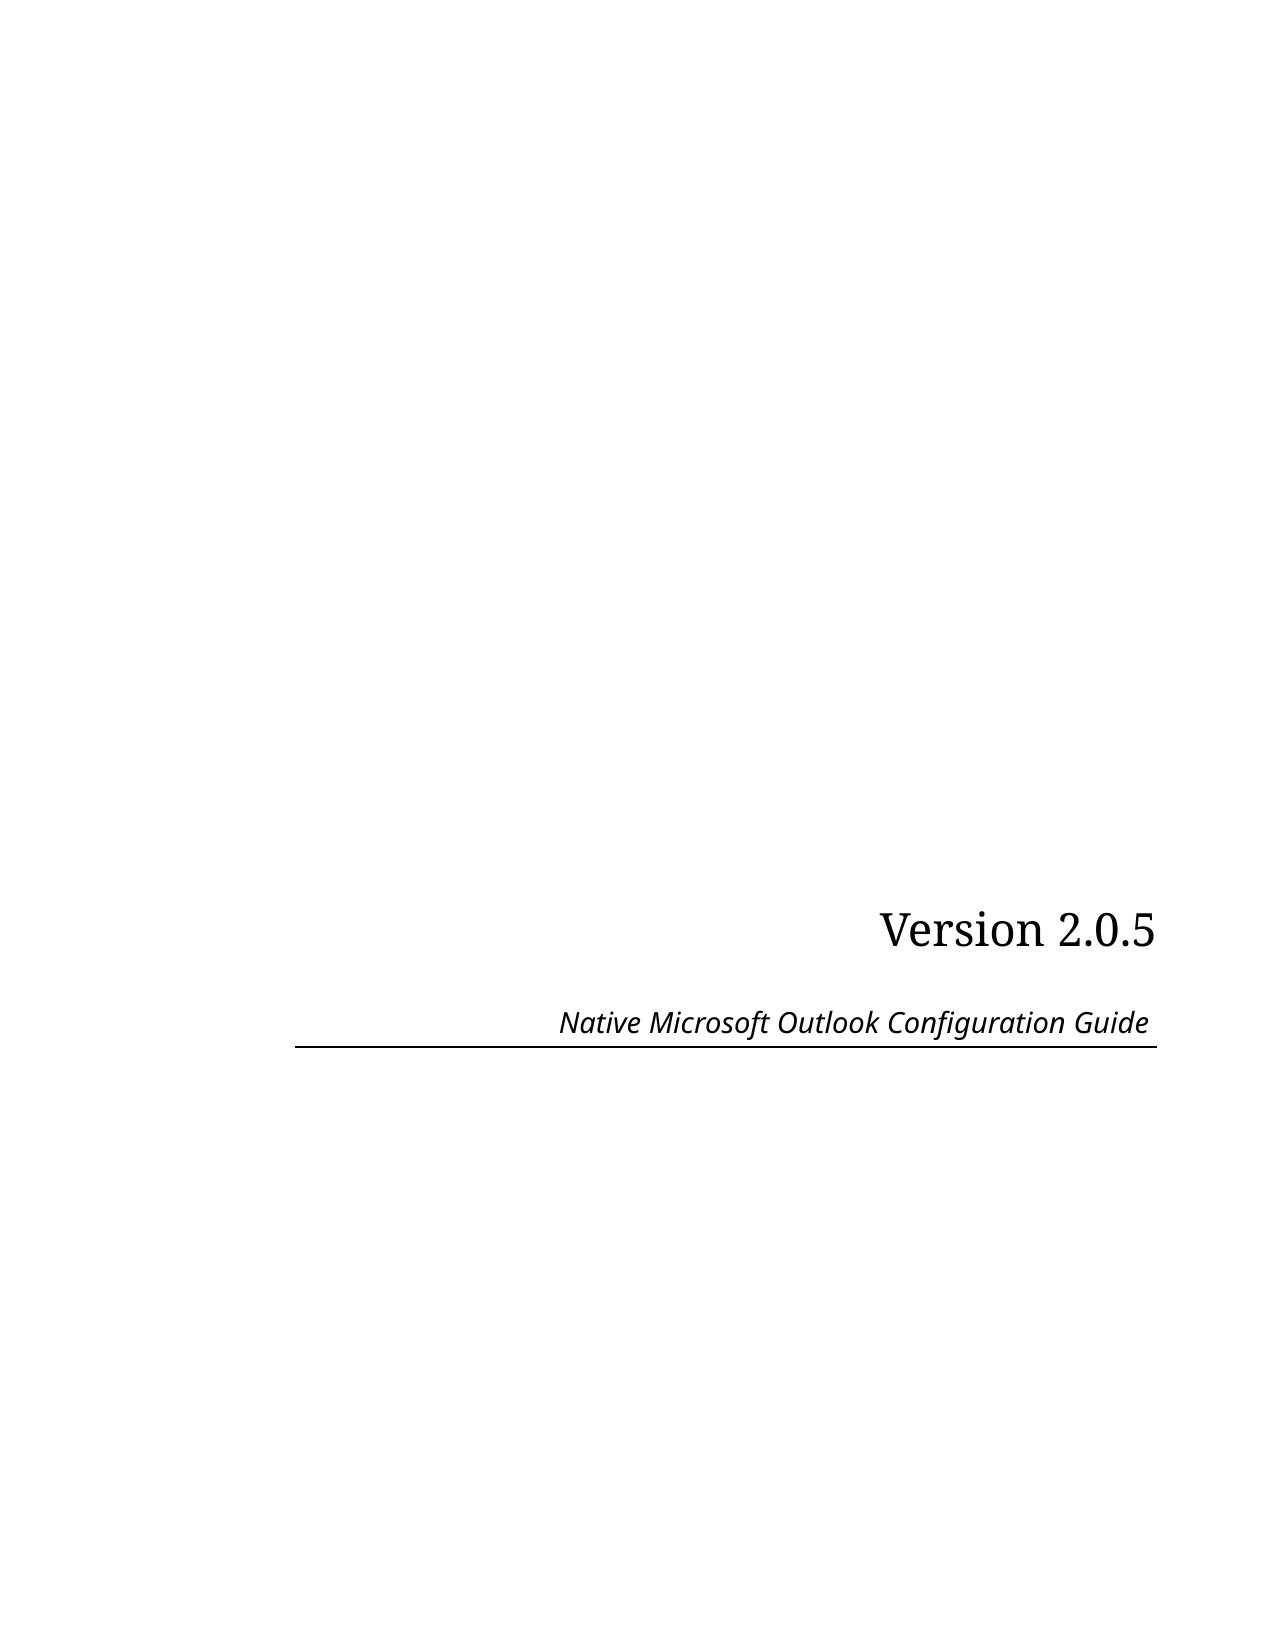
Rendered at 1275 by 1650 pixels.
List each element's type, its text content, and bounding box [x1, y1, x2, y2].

title Version 2.0.5 [295, 898, 1157, 960]
subtitle Native Microsoft Outlook Configuration Guide [295, 998, 1157, 1046]
